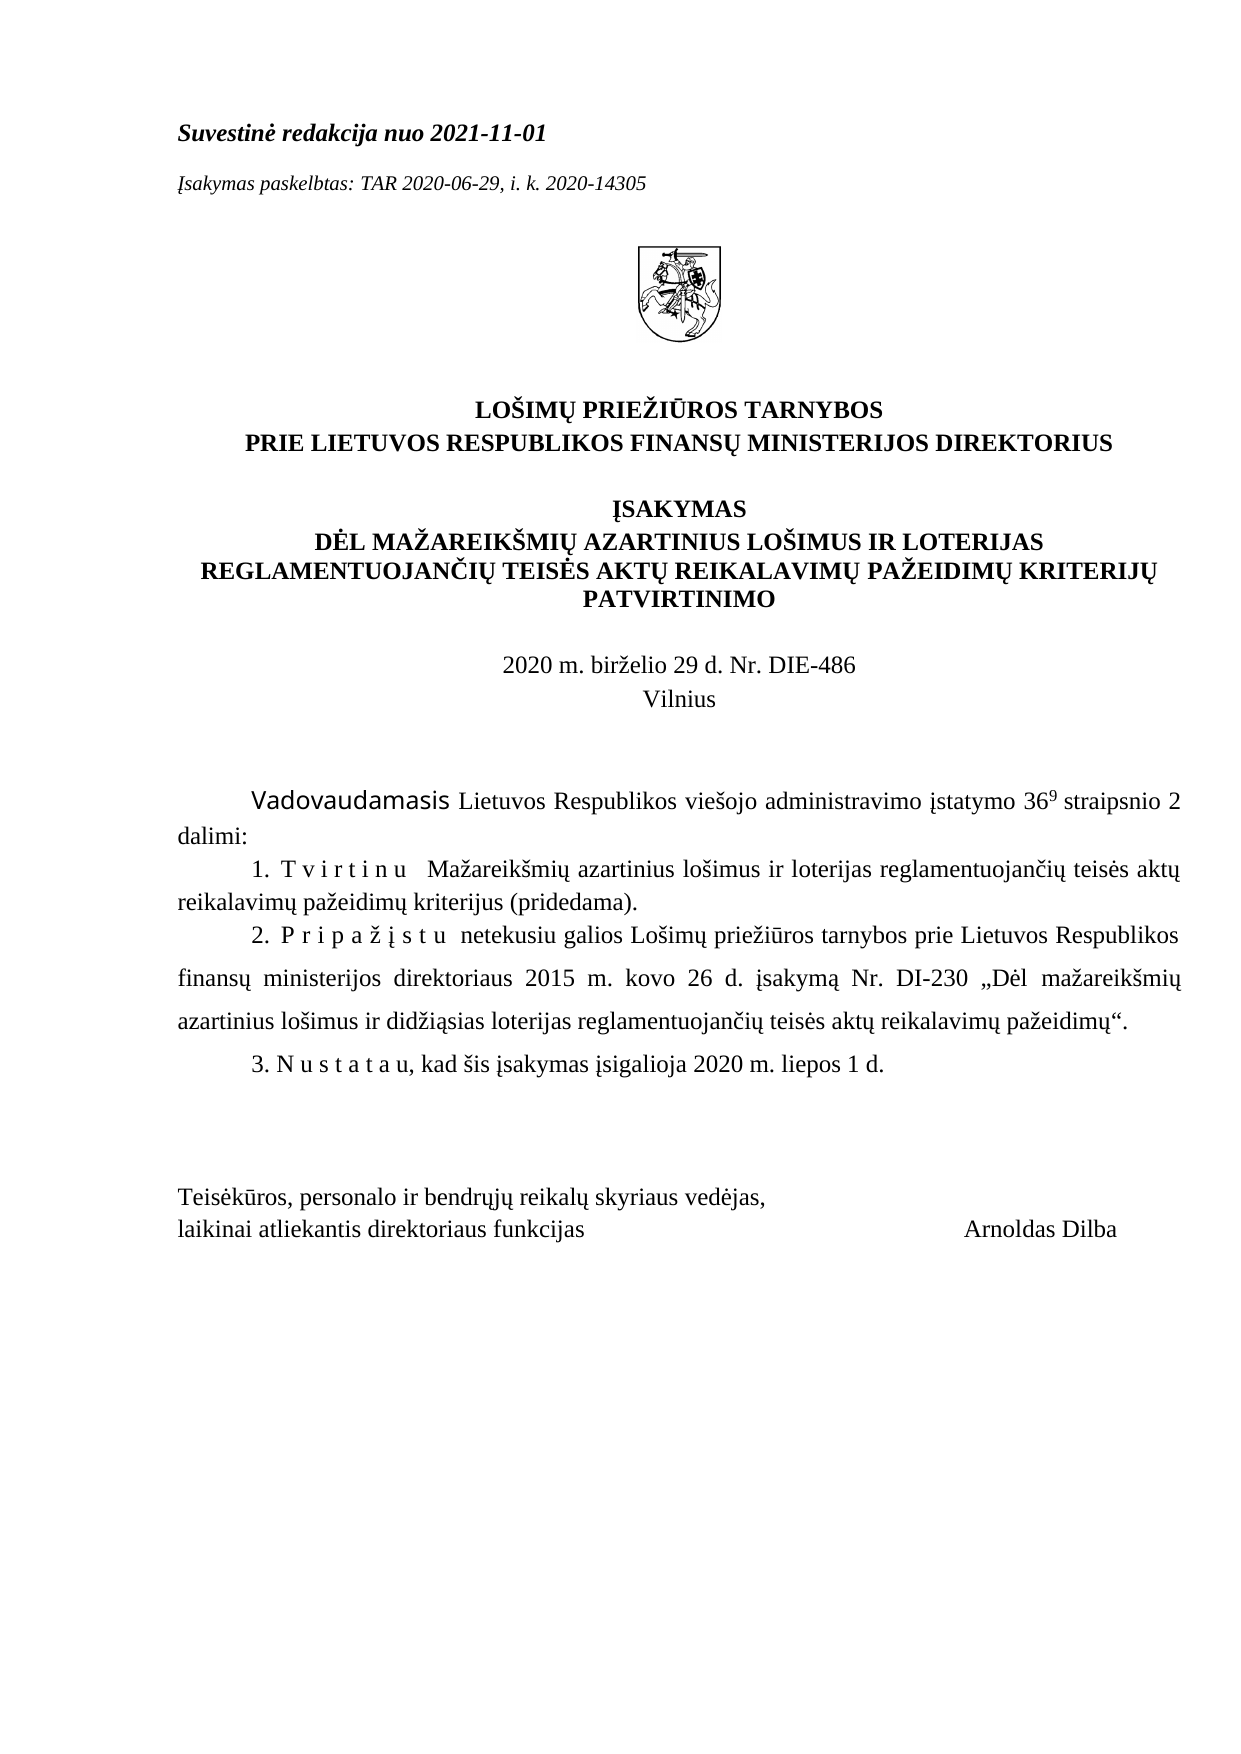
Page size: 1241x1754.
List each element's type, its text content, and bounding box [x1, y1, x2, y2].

text Suvestinė redakcija nuo 2021-11-01 [177, 118, 1181, 147]
text ĮSAKYMAS [177, 494, 1181, 523]
text 2020 m. birželio 29 d. Nr. DIE-486 [177, 651, 1181, 679]
text Įsakymas paskelbtas: TAR 2020-06-29, i. k. 2020-14305 [177, 171, 1181, 195]
text Vadovaudamasis Lietuvos Respublikos viešojo administravimo įstatymo 369 straipsnio 2 dalimi: [177, 783, 1181, 850]
text 3. N u s t a t a u, kad šis įsakymas įsigalioja 2020 m. liepos 1 d. [177, 1049, 1181, 1078]
text 2. P r i p a ž į s t u netekusiu galios Lošimų priežiūros tarnybos prie Lietuvos Respublikos finansų ministerijos direktoriaus 2015 m. kovo 26 d. įsakymą Nr. DI-230 „Dėl mažareikšmių azartinius lošimus ir didžiąsias loterijas reglamentuojančių teisės aktų reikalavimų pažeidimų“. [177, 920, 1181, 1035]
text Teisėkūros, personalo ir bendrųjų reikalų skyriaus vedėjas, [177, 1182, 1181, 1210]
text PRIE LIETUVOS RESPUBLIKOS FINANSŲ MINISTERIJOS DIREKTORIUS [177, 428, 1181, 457]
text LOŠIMŲ PRIEŽIŪROS TARNYBOS [177, 395, 1181, 424]
text 1. Tvirtinu Mažareikšmių azartinius lošimus ir loterijas reglamentuojančių teisės aktų reikalavimų pažeidimų kriterijus (pridedama). [177, 854, 1181, 916]
text DĖL MAŽAREIKŠMIŲ AZARTINIUS LOŠIMUS IR LOTERIJAS REGLAMENTUOJANČIŲ TEISĖS AKTŲ REIKALAVIMŲ pažeidimŲ KRITERIJų [177, 527, 1181, 584]
text PATVIRTINIMO [177, 584, 1181, 613]
text Vilnius [177, 684, 1181, 712]
text laikinai atliekantis direktoriaus funkcijas Arnoldas Dilba [177, 1214, 1181, 1243]
